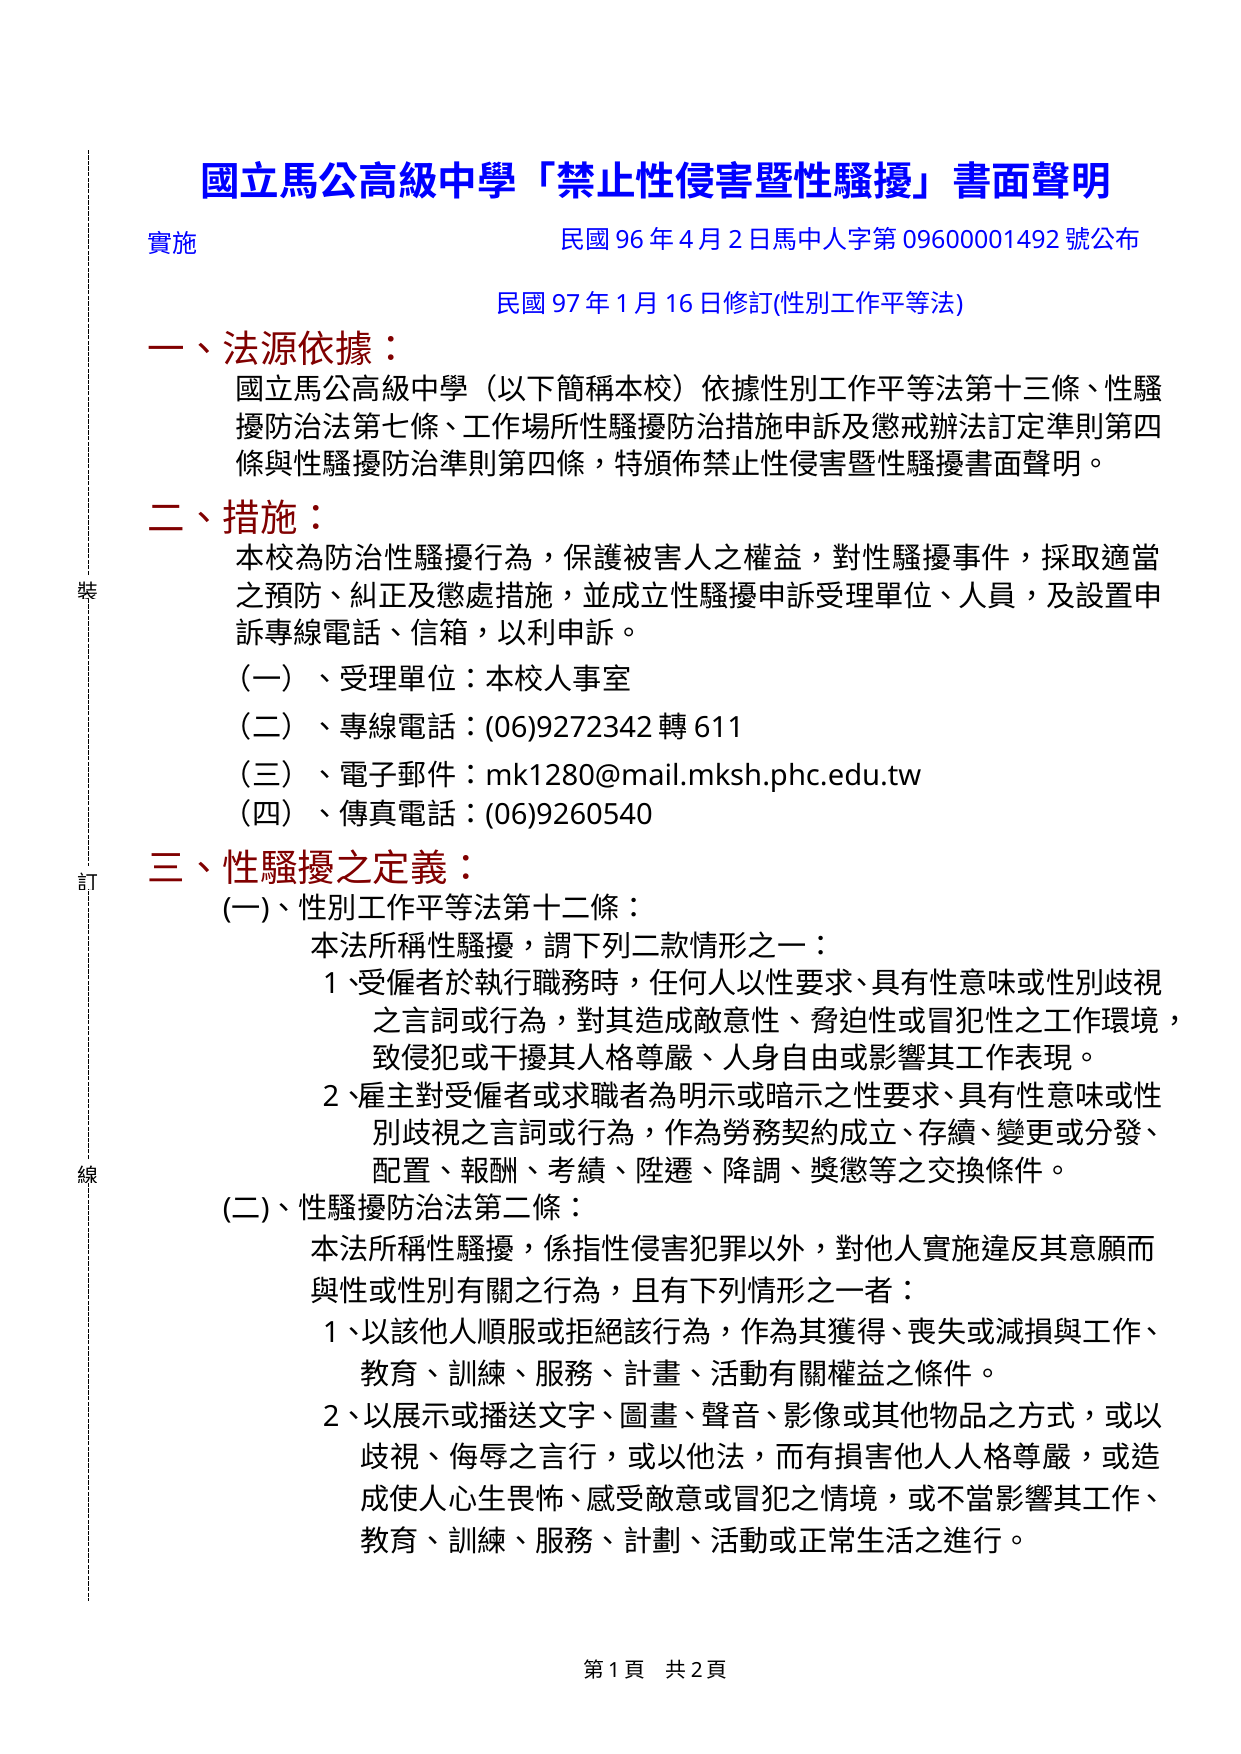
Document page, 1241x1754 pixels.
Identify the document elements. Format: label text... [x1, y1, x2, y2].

text (一)、性別工作平等法第十二條： [223, 888, 1162, 926]
text 三、性騷擾之定義： [148, 851, 1162, 888]
text （二）、專線電話：(06)9272342轉611 [223, 699, 1162, 747]
text 民國97年1月16日修訂(性別工作平等法) [960, 309, 1162, 313]
text 二、措施： [148, 501, 1162, 538]
text 一、法源依據： [148, 332, 1162, 370]
text 本校為防治性騷擾行為，保護被害人之權益，對性騷擾事件，採取適當之預防、糾正及懲處措施，並成立性騷擾申訴受理單位、人員，及設置申訴專線電話、信箱，以利申訴。 [235, 538, 1162, 651]
text (二)、性騷擾防治法第二條： [223, 1188, 1162, 1226]
text （三）、電子郵件：mk1280@mail.mksh.phc.edu.tw [223, 747, 1162, 795]
text 國立馬公高級中學（以下簡稱本校）依據性別工作平等法第十三條、性騷擾防治法第七條、工作場所性騷擾防治措施申訴及懲戒辦法訂定準則第四條與性騷擾防治準則第四條，特頒佈禁止性侵害暨性騷擾書面聲明。 [235, 370, 1162, 482]
text 本法所稱性騷擾，謂下列二款情形之一： [310, 926, 1162, 963]
text 2、以展示或播送文字、圖畫、聲音、影像或其他物品之方式，或以歧視、侮辱之言行，或以他法，而有損害他人人格尊嚴，或造成使人心生畏怖、感受敵意或冒犯之情境，或不當影響其工作、教育、訓練、服務、計劃、活動或正常生活之進行。 [323, 1393, 1162, 1559]
text 2、雇主對受僱者或求職者為明示或暗示之性要求、具有性意味或性別歧視之言詞或行為，作為勞務契約成立、存續、變更或分發、配置、報酬、考績、陞遷、降調、獎懲等之交換條件。 [322, 1076, 1162, 1188]
text 民國96年4月2日馬中人字第09600001492號公布實施 [187, 245, 1162, 253]
text 1、以該他人順服或拒絕該行為，作為其獲得、喪失或減損與工作、教育、訓練、服務、計畫、活動有關權益之條件。 [323, 1309, 1162, 1393]
text 國立馬公高級中學「禁止性侵害暨性騷擾」書面聲明 [148, 150, 1162, 207]
text （四）、傳真電話：(06)9260540 [223, 795, 1162, 832]
text 民國97年1月16日修訂(性別工作平等法) [148, 309, 499, 313]
text 本法所稱性騷擾，係指性侵害犯罪以外，對他人實施違反其意願而與性或性別有關之行為，且有下列情形之一者： [310, 1226, 1162, 1309]
text 1、受僱者於執行職務時，任何人以性要求、具有性意味或性別歧視之言詞或行為，對其造成敵意性、脅迫性或冒犯性之工作環境，致侵犯或干擾其人格尊嚴、人身自由或影響其工作表現。 [323, 963, 1162, 1076]
text （一）、受理單位：本校人事室 [223, 651, 1162, 699]
